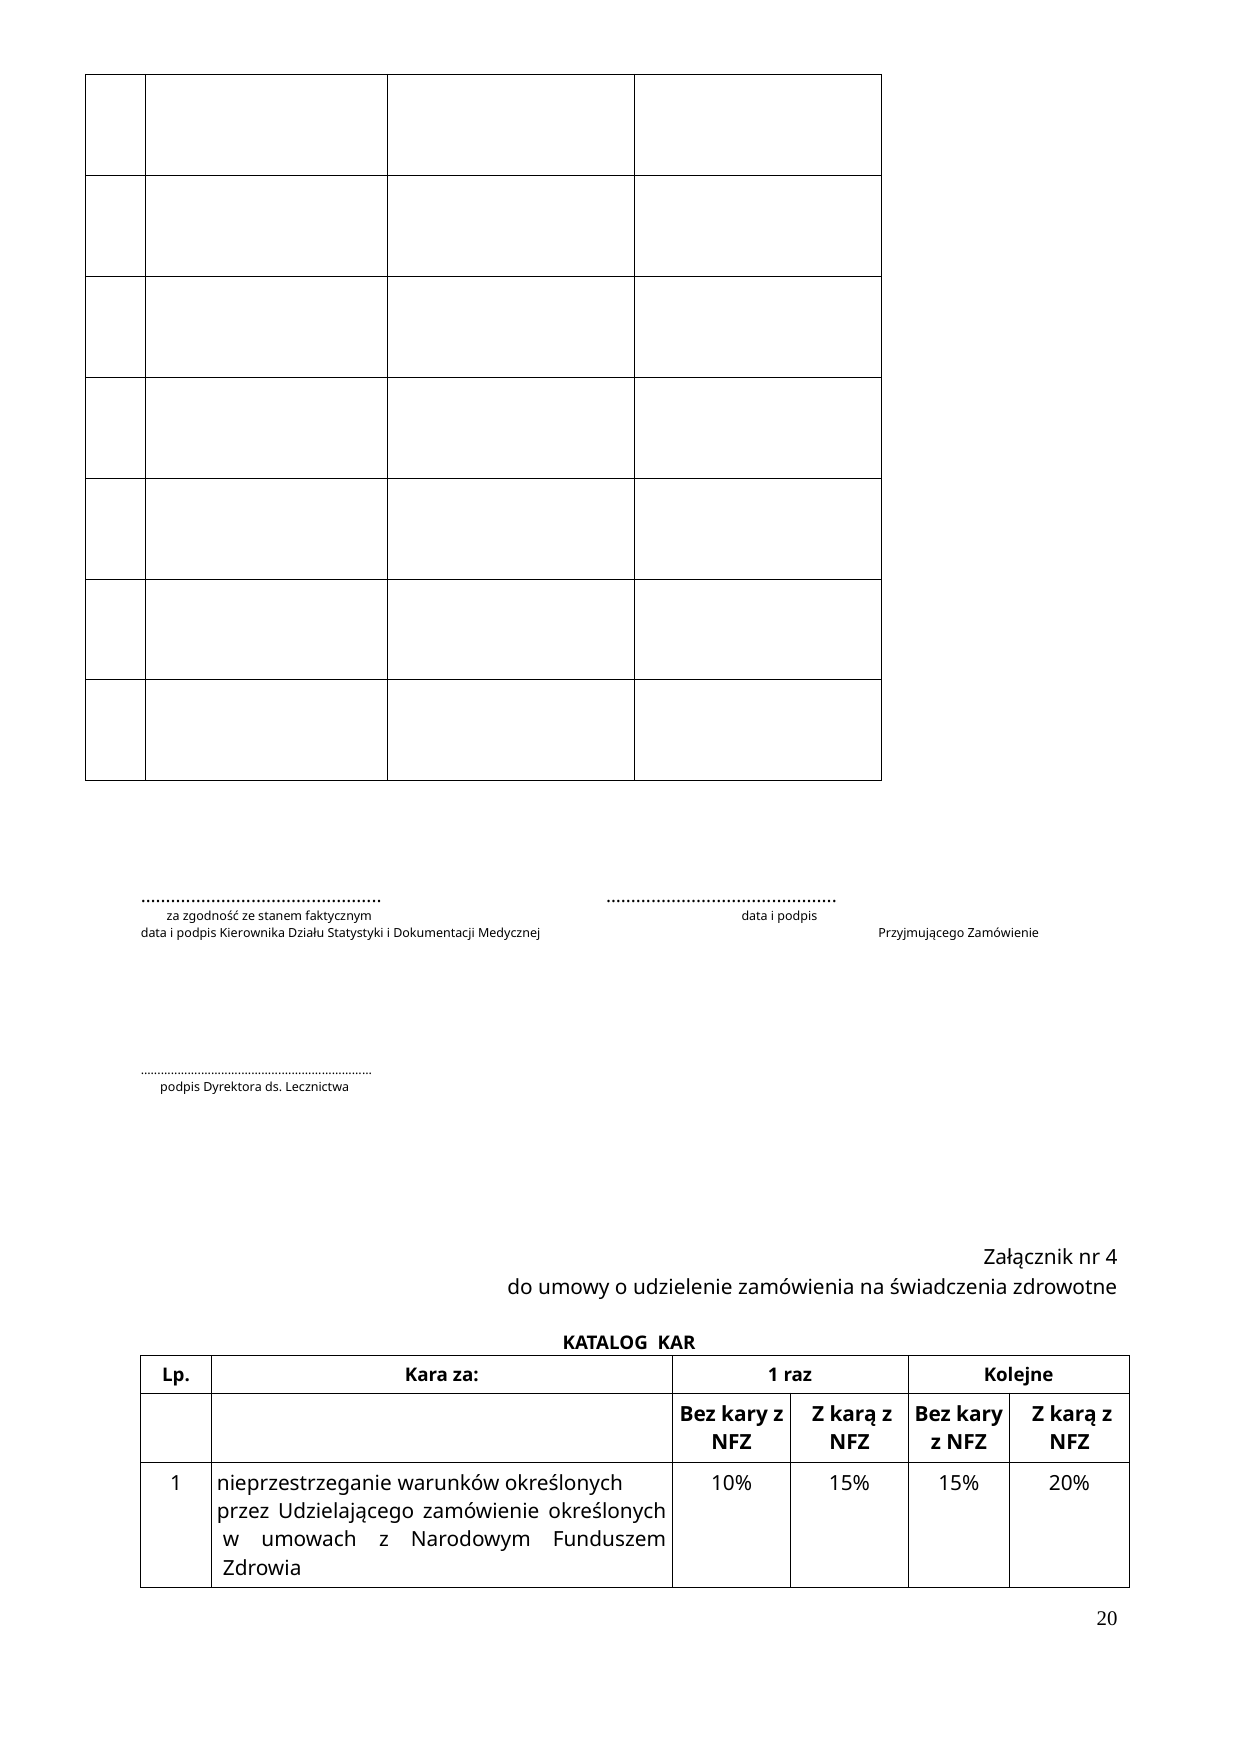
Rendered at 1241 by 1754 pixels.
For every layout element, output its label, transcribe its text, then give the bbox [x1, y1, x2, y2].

table_cell [388, 277, 634, 377]
table_cell Z karą z NFZ [1010, 1394, 1129, 1461]
table_cell [635, 580, 881, 679]
table_header Kara za: [212, 1356, 672, 1392]
table_cell [388, 378, 634, 477]
table_cell 10% [673, 1463, 790, 1587]
table_cell nieprzestrzeganie warunków określonych przez Udzielającego zamówienie określonych w umowach z Narodowym Funduszem Zdrowia [212, 1463, 672, 1587]
table_header Lp. [141, 1356, 211, 1392]
table_cell [141, 1394, 211, 1461]
text KATALOG KAR [141, 1329, 1117, 1355]
table_cell [388, 479, 634, 578]
table_cell [635, 75, 881, 175]
table_cell [212, 1394, 672, 1461]
table_cell Bez kary z NFZ [909, 1394, 1009, 1461]
table_cell [388, 580, 634, 679]
table_cell 20% [1010, 1463, 1129, 1587]
table_cell [388, 75, 634, 175]
table_cell [146, 378, 387, 477]
table_cell [86, 176, 145, 276]
table_cell [388, 680, 634, 780]
table_cell [86, 680, 145, 780]
table_header 1 raz [673, 1356, 908, 1392]
table_cell [635, 378, 881, 477]
table_cell [86, 277, 145, 377]
table_cell [635, 479, 881, 578]
text ….................................................................. [141, 1061, 1117, 1078]
table_cell [146, 680, 387, 780]
table_header Kolejne [909, 1356, 1129, 1392]
table_cell [635, 277, 881, 377]
text …............................................. …........................................... [141, 882, 1117, 907]
text do umowy o udzielenie zamówienia na świadczenia zdrowotne [141, 1272, 1117, 1300]
table_cell [635, 176, 881, 276]
table_cell 15% [791, 1463, 908, 1587]
table_cell [86, 479, 145, 578]
table_cell 1 [141, 1463, 211, 1587]
table_cell [86, 378, 145, 477]
text za zgodność ze stanem faktycznym data i podpis [141, 907, 1117, 924]
table_cell [388, 176, 634, 276]
text Załącznik nr 4 [141, 1242, 1117, 1270]
table_cell [146, 479, 387, 578]
table_cell [146, 176, 387, 276]
table_cell [146, 580, 387, 679]
table_cell [146, 277, 387, 377]
table_cell Z karą z NFZ [791, 1394, 908, 1461]
table_cell [86, 580, 145, 679]
table_cell Bez kary z NFZ [673, 1394, 790, 1461]
table_cell [635, 680, 881, 780]
table_cell [146, 75, 387, 175]
text data i podpis Kierownika Działu Statystyki i Dokumentacji Medycznej Przyjmującego Zamówienie [141, 924, 1117, 942]
table_cell 15% [909, 1463, 1009, 1587]
table_cell [86, 75, 145, 175]
text podpis Dyrektora ds. Lecznictwa [141, 1078, 1117, 1095]
